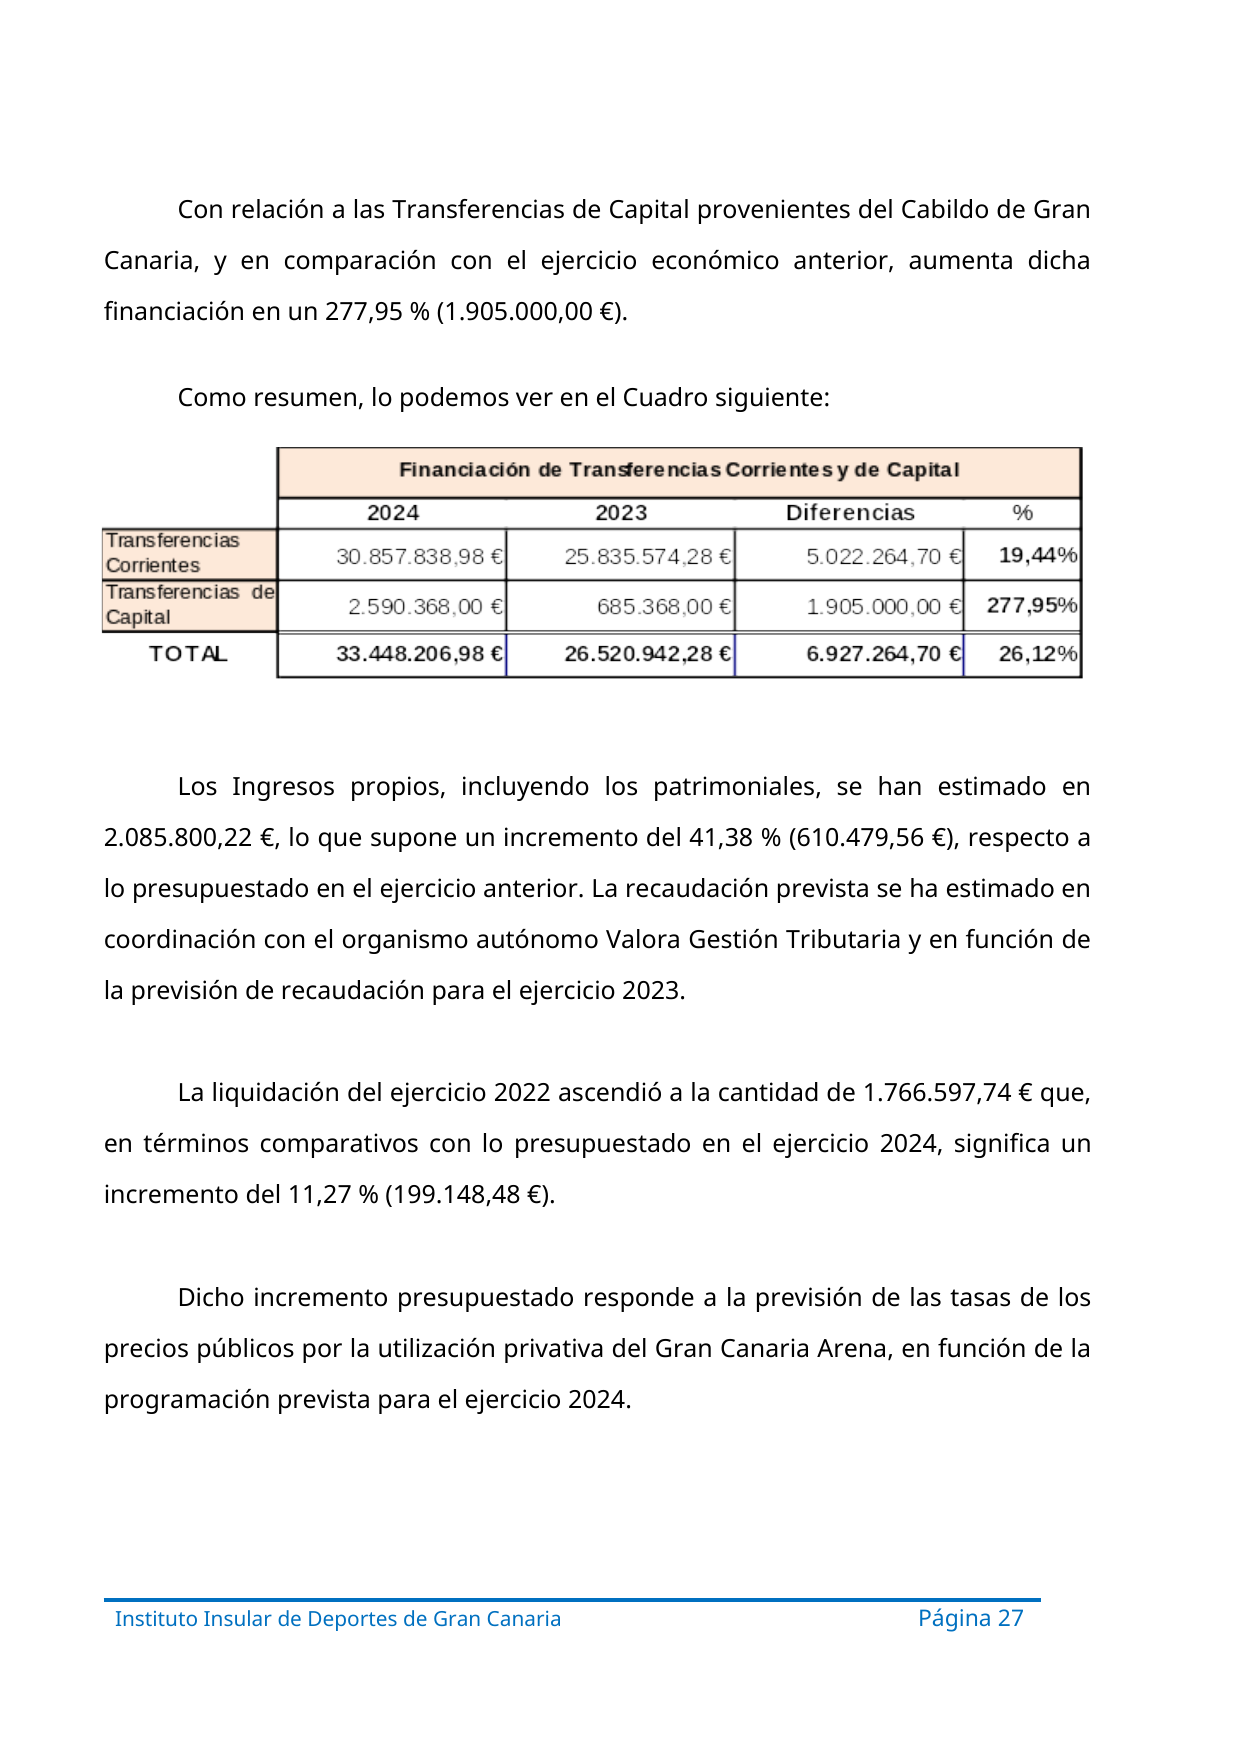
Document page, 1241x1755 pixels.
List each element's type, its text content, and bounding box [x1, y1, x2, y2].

text Dicho incremento presupuestado responde a la previsión de las tasas de los precios públicos por la utilización privativa del Gran Canaria Arena, en función de la programación prevista para el ejercicio 2024. [103, 1279, 1093, 1415]
text Los Ingresos propios, incluyendo los patrimoniales, se han estimado en 2.085.800,22 €, lo que supone un incremento del 41,38 % (610.479,56 €), respecto a lo presupuestado en el ejercicio anterior. La recaudación prevista se ha estimado en coordinación con el organismo autónomo Valora Gestión Tributaria y en función de la previsión de recaudación para el ejercicio 2023. [103, 769, 1093, 1007]
text Con relación a las Transferencias de Capital provenientes del Cabildo de Gran Canaria, y en comparación con el ejercicio económico anterior, aumenta dicha financiación en un 277,95 % (1.905.000,00 €). [103, 192, 1093, 328]
text La liquidación del ejercicio 2022 ascendió a la cantidad de 1.766.597,74 € que, en términos comparativos con lo presupuestado en el ejercicio 2024, significa un incremento del 11,27 % (199.148,48 €). [103, 1075, 1093, 1211]
text Como resumen, lo podemos ver en el Cuadro siguiente: [103, 379, 1093, 413]
